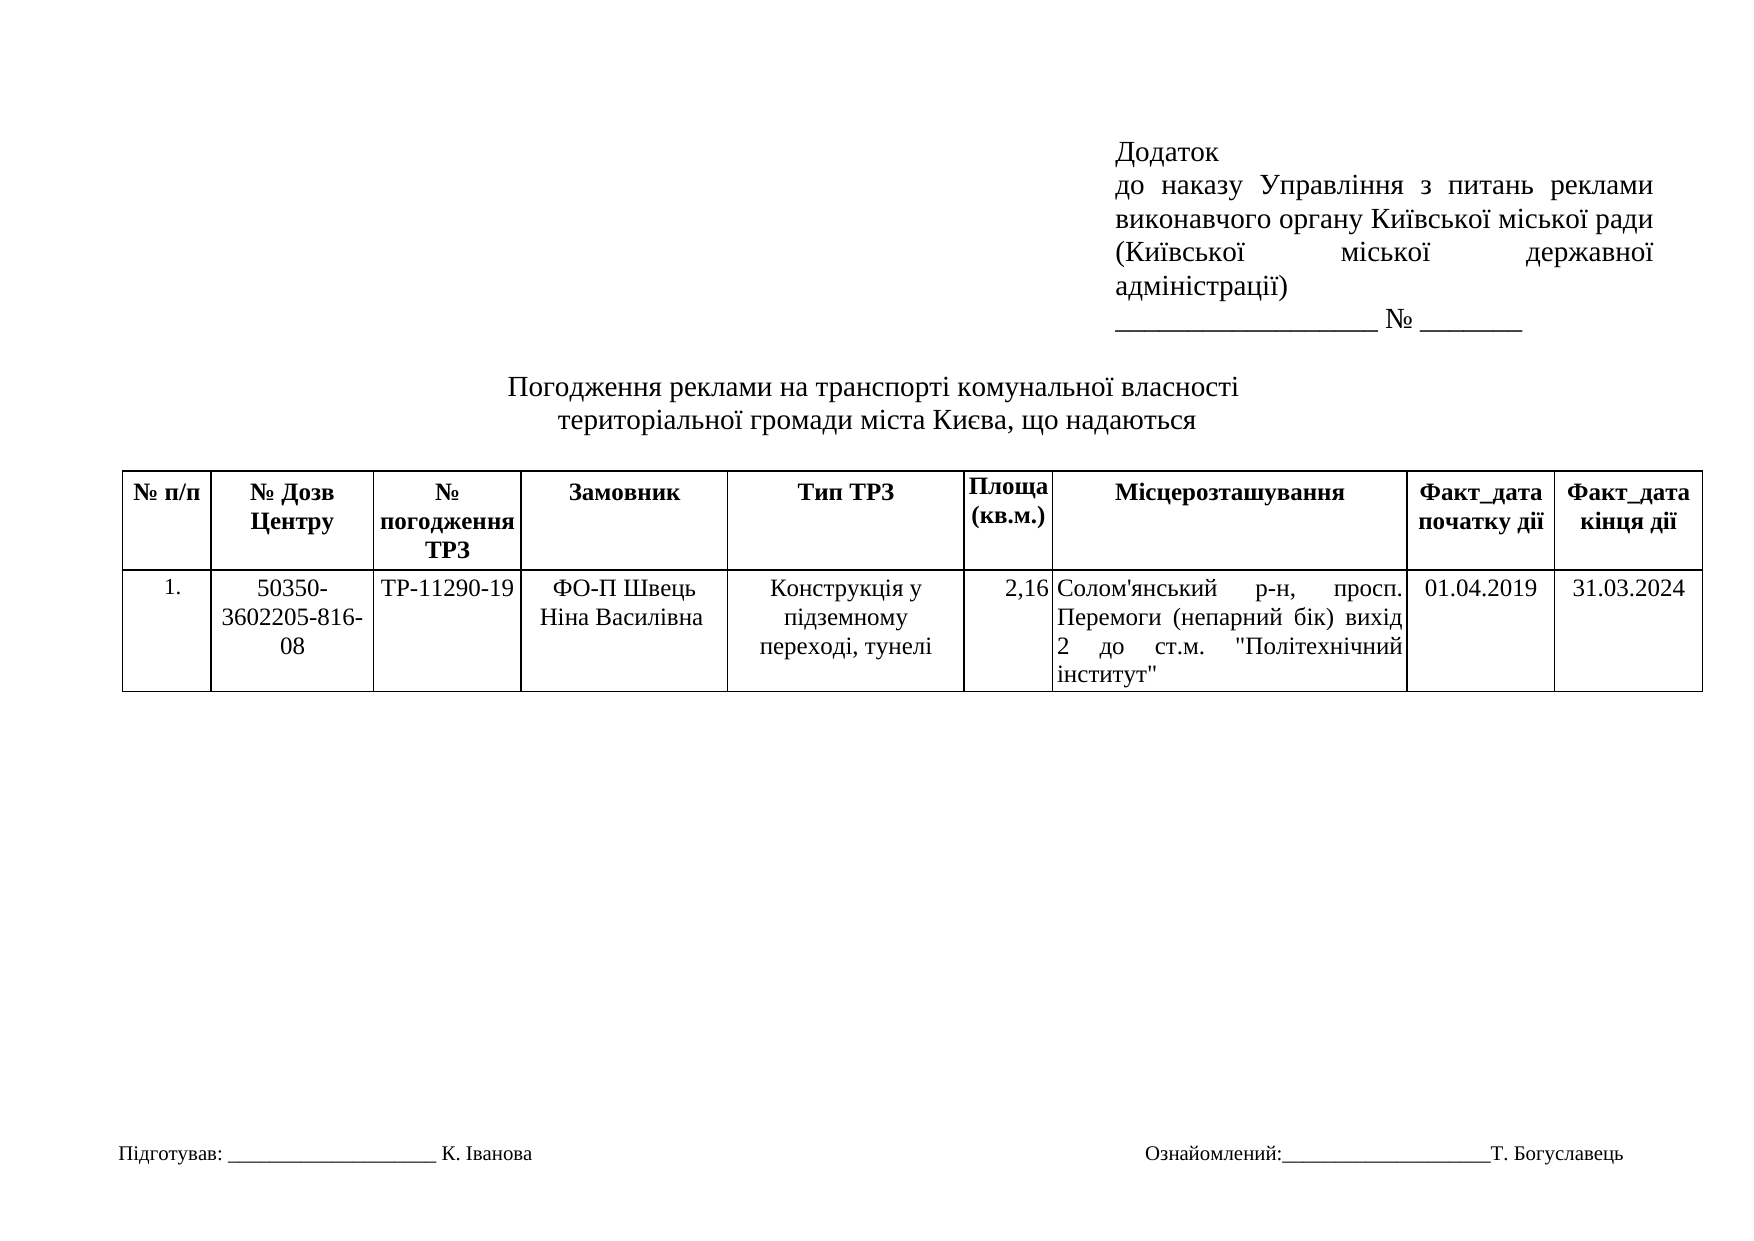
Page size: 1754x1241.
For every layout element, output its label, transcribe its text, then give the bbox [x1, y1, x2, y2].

table_header [118, 134, 1104, 335]
table_cell 50350-3602205-816-08 [212, 571, 373, 691]
table_header № п/п [123, 472, 210, 569]
table_cell ТР-11290-19 [374, 571, 520, 691]
table_header Замовник [522, 472, 727, 569]
table_header № Дозв Центру [212, 472, 373, 569]
table_header Тип ТРЗ [728, 472, 963, 569]
table_header № погодження ТРЗ [374, 472, 520, 569]
table_cell 31.03.2024 [1555, 571, 1702, 691]
table_header Місцерозташування [1053, 472, 1406, 569]
table_cell 2,16 [965, 571, 1052, 691]
table_cell Конструкція у підземному переході, тунелі [728, 571, 963, 691]
table_header Додаток до наказу Управління з питань реклами виконавчого органу Київської міської ради (Київської міської державної адміністрації) __________________ № _______ [1104, 134, 1665, 335]
text територіальної громади міста Києва, що надаються [118, 402, 1636, 436]
table_cell [123, 571, 210, 691]
table_header Площа (кв.м.) [965, 472, 1052, 569]
table_header Факт_дата початку дії [1408, 472, 1554, 569]
text Погодження реклами на транспорті комунальної власності [118, 369, 1636, 402]
table_header Факт_дата кінця дії [1555, 472, 1702, 569]
table_cell Солом'янський р-н, просп. Перемоги (непарний бік) вихід 2 до ст.м. "Політехнічний інститут" [1053, 571, 1406, 691]
table_cell 01.04.2019 [1408, 571, 1554, 691]
table_cell ФО-П Швець Ніна Василівна [522, 571, 727, 691]
